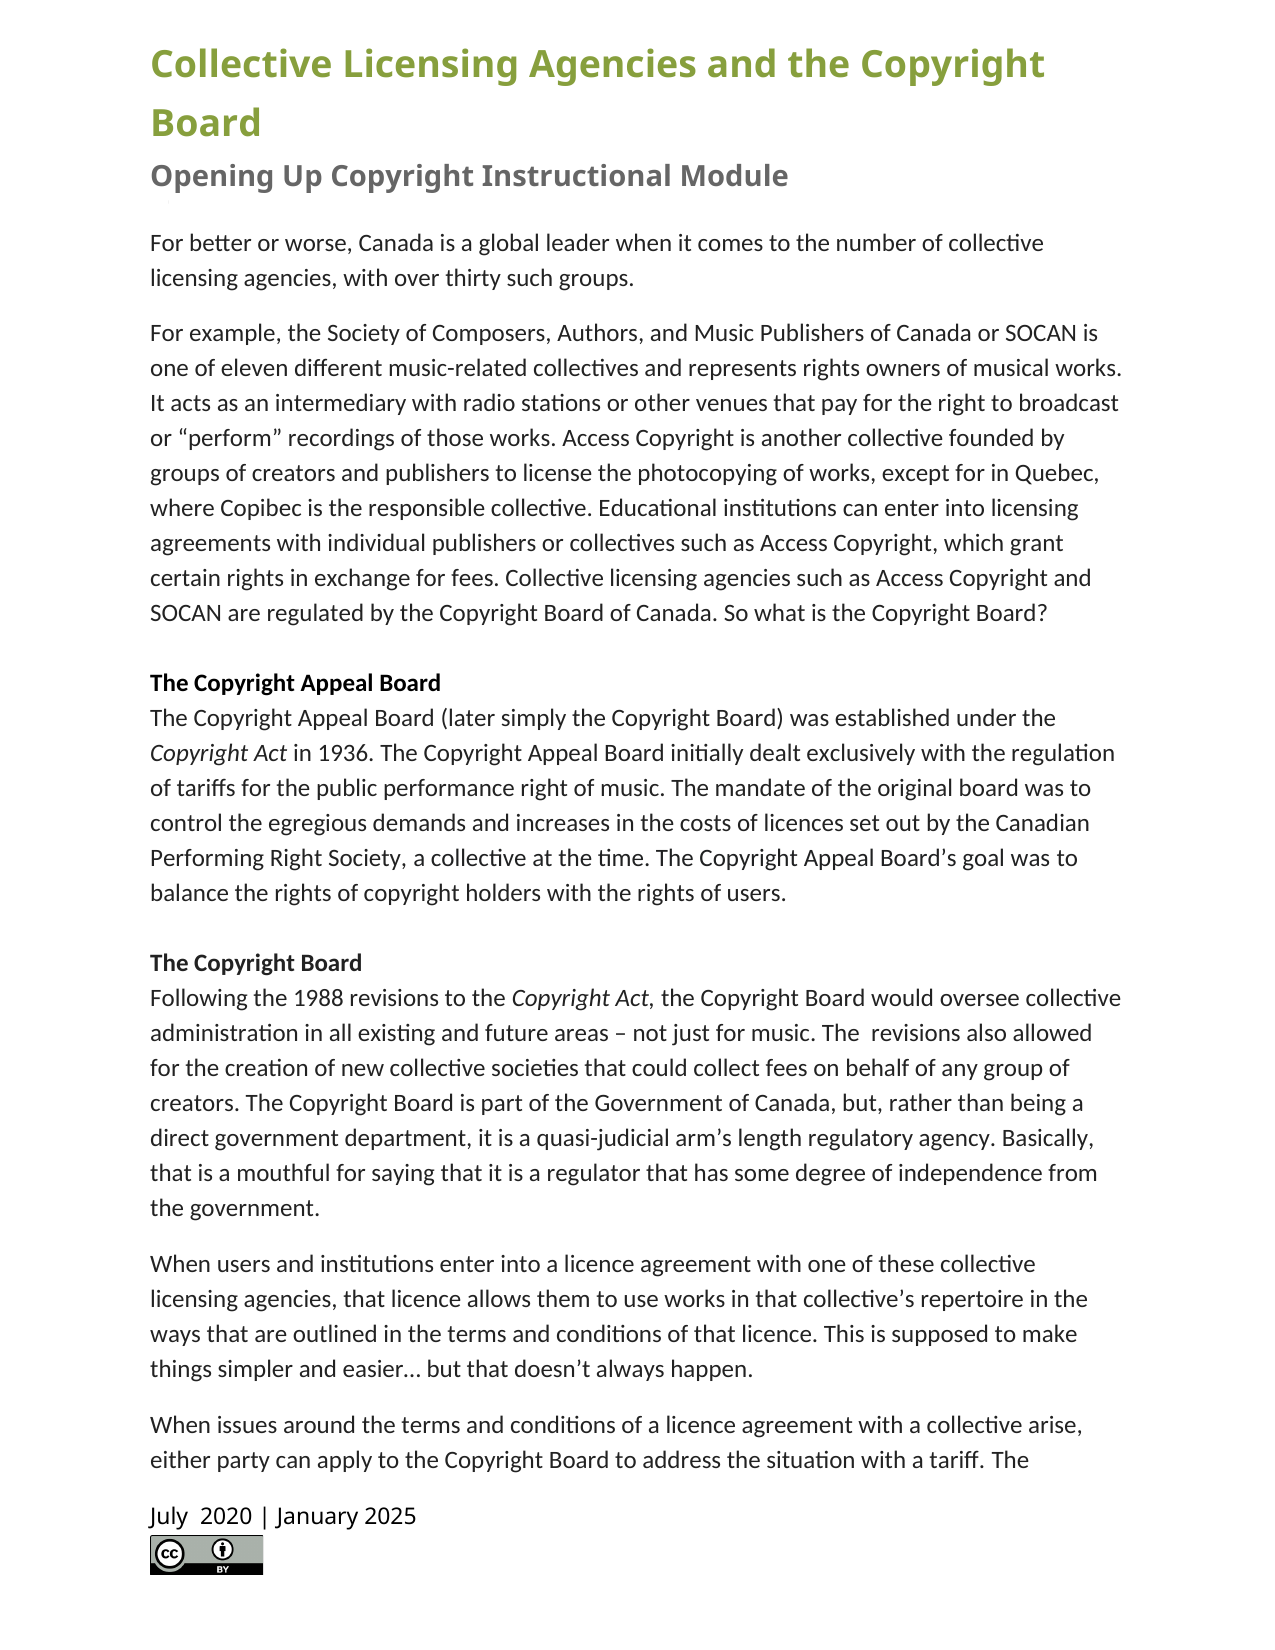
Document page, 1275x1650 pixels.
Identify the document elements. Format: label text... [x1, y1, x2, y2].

text The Copyright Appeal Board (later simply the Copyright Board) was established under the Copyright Act in 1936. The Copyright Appeal Board initially dealt exclusively with the regulation of tariffs for the public performance right of music. The mandate of the original board was to control the egregious demands and increases in the costs of licences set out by the Canadian Performing Right Society, a collective at the time. The Copyright Appeal Board’s goal was to balance the rights of copyright holders with the rights of users. [150, 703, 1125, 908]
text Following the 1988 revisions to the Copyright Act, the Copyright Board would oversee collective administration in all existing and future areas – not just for music. The revisions also allowed for the creation of new collective societies that could collect fees on behalf of any group of creators. The Copyright Board is part of the Government of Canada, but, rather than being a direct government department, it is a quasi-judicial arm’s length regulatory agency. Basically, that is a mouthful for saying that it is a regulator that has some degree of independence from the government. [150, 983, 1125, 1223]
text The Copyright Board [150, 948, 1125, 978]
text The Copyright Appeal Board [150, 668, 1125, 698]
picture [150, 1535, 264, 1575]
text When issues around the terms and conditions of a licence agreement with a collective arise, either party can apply to the Copyright Board to address the situation with a tariff. The [150, 1409, 1125, 1475]
text When users and institutions enter into a licence agreement with one of these collective licensing agencies, that licence allows them to use works in that collective’s repertoire in the ways that are outlined in the terms and conditions of that licence. This is supposed to make things simpler and easier… but that doesn’t always happen. [150, 1248, 1125, 1384]
text For example, the Society of Composers, Authors, and Music Publishers of Canada or SOCAN is one of eleven different music-related collectives and represents rights owners of musical works. It acts as an intermediary with radio stations or other venues that pay for the right to broadcast or “perform” recordings of those works. Access Copyright is another collective founded by groups of creators and publishers to license the photocopying of works, except for in Quebec, where Copibec is the responsible collective. Educational institutions can enter into licensing agreements with individual publishers or collectives such as Access Copyright, which grant certain rights in exchange for fees. Collective licensing agencies such as Access Copyright and SOCAN are regulated by the Copyright Board of Canada. So what is the Copyright Board? [150, 318, 1125, 628]
text For better or worse, Canada is a global leader when it comes to the number of collective licensing agencies, with over thirty such groups. [150, 227, 1125, 292]
